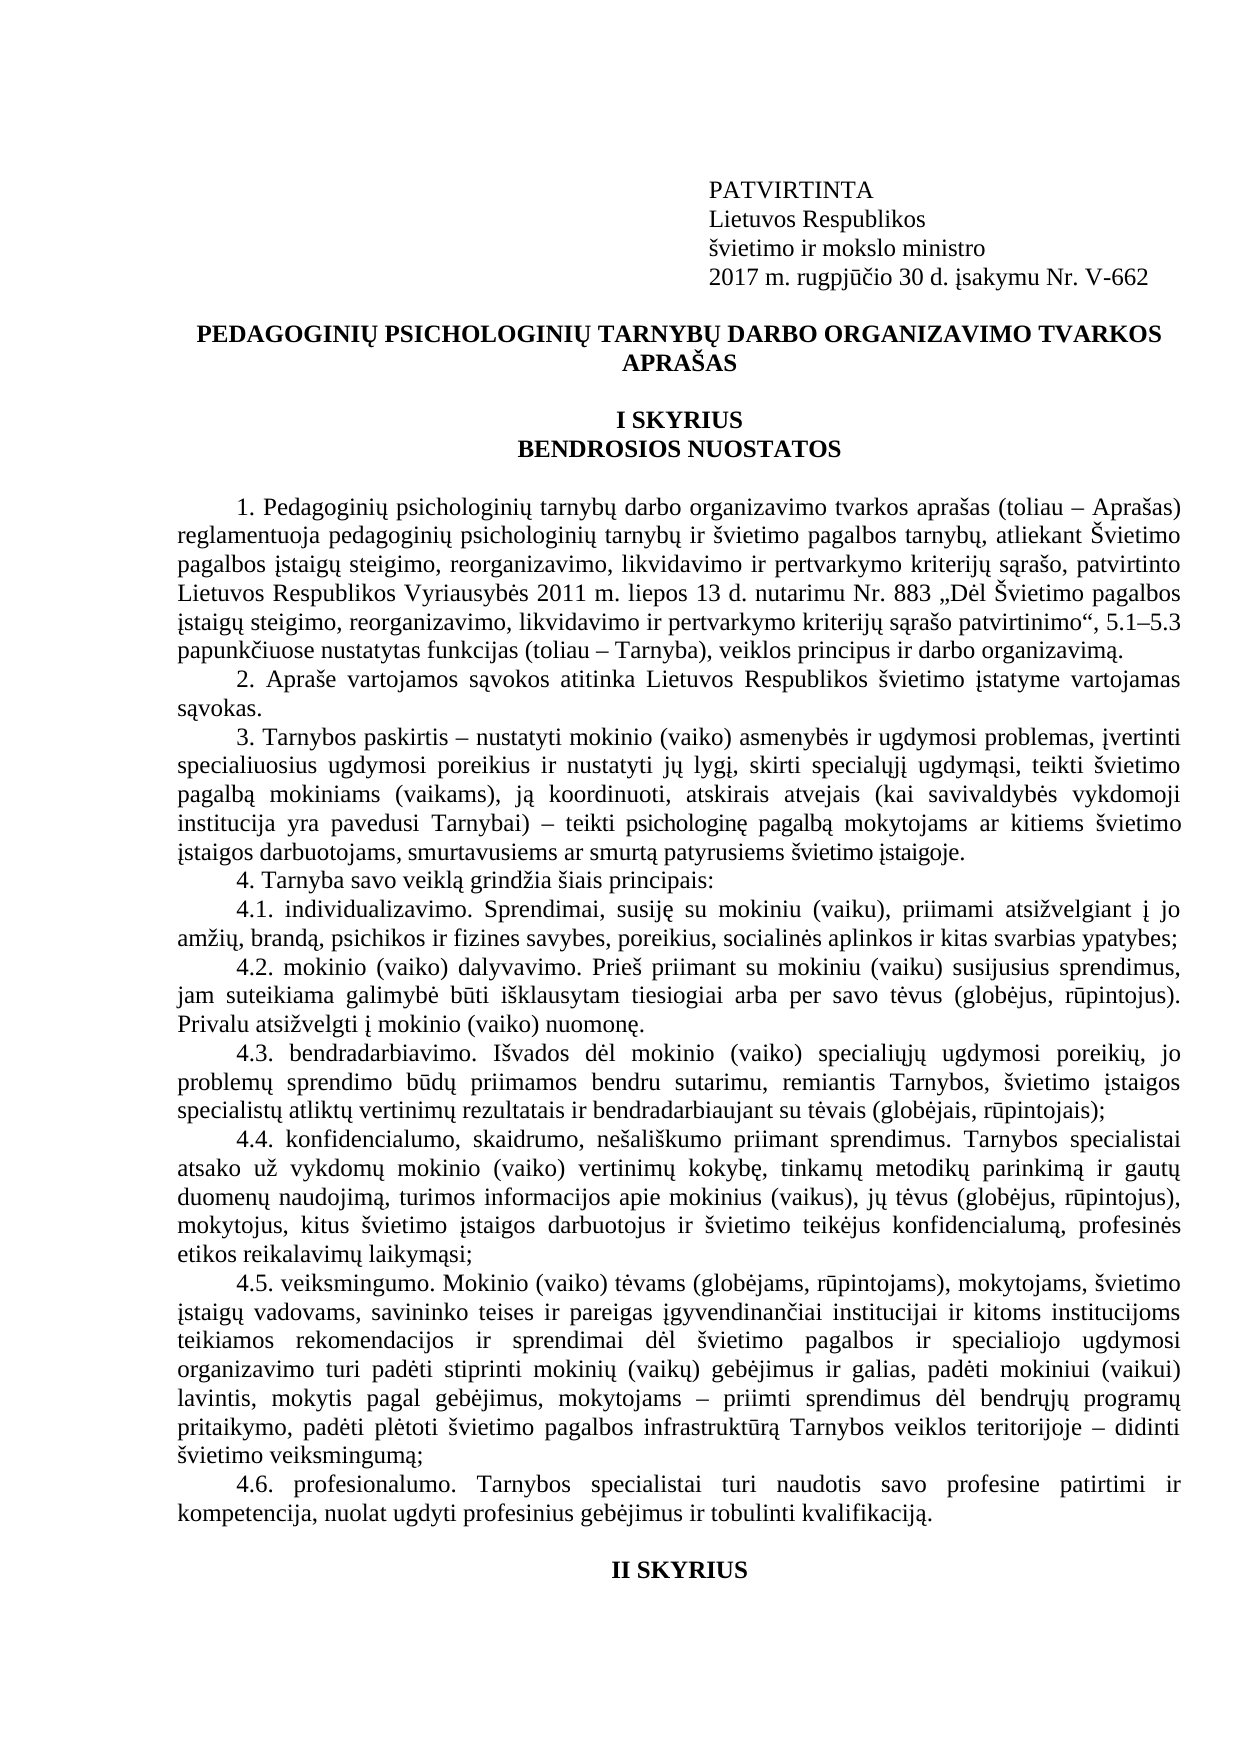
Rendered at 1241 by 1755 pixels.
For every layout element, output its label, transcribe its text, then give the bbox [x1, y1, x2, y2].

text II SKYRIUS [177, 1555, 1182, 1584]
text 4.4. konfidencialumo, skaidrumo, nešališkumo priimant sprendimus. Tarnybos specialistai atsako už vykdomų mokinio (vaiko) vertinimų kokybę, tinkamų metodikų parinkimą ir gautų duomenų naudojimą, turimos informacijos apie mokinius (vaikus), jų tėvus (globėjus, rūpintojus), mokytojus, kitus švietimo įstaigos darbuotojus ir švietimo teikėjus konfidencialumą, profesinės etikos reikalavimų laikymąsi; [177, 1124, 1182, 1268]
text 4.1. individualizavimo. Sprendimai, susiję su mokiniu (vaiku), priimami atsižvelgiant į jo amžių, brandą, psichikos ir fizines savybes, poreikius, socialinės aplinkos ir kitas svarbias ypatybes; [177, 894, 1182, 952]
text 3. Tarnybos paskirtis – nustatyti mokinio (vaiko) asmenybės ir ugdymosi problemas, įvertinti specialiuosius ugdymosi poreikius ir nustatyti jų lygį, skirti specialųjį ugdymąsi, teikti švietimo pagalbą mokiniams (vaikams), ją koordinuoti, atskirais atvejais (kai savivaldybės vykdomoji institucija yra pavedusi Tarnybai) – teikti psichologinę pagalbą mokytojams ar kitiems švietimo įstaigos darbuotojams, smurtavusiems ar smurtą patyrusiems švietimo įstaigoje. [177, 722, 1182, 865]
text 4.5. veiksmingumo. Mokinio (vaiko) tėvams (globėjams, rūpintojams), mokytojams, švietimo įstaigų vadovams, savininko teises ir pareigas įgyvendinančiai institucijai ir kitoms institucijoms teikiamos rekomendacijos ir sprendimai dėl švietimo pagalbos ir specialiojo ugdymosi organizavimo turi padėti stiprinti mokinių (vaikų) gebėjimus ir galias, padėti mokiniui (vaikui) lavintis, mokytis pagal gebėjimus, mokytojams – priimti sprendimus dėl bendrųjų programų pritaikymo, padėti plėtoti švietimo pagalbos infrastruktūrą Tarnybos veiklos teritorijoje – didinti švietimo veiksmingumą; [177, 1268, 1182, 1469]
text 4.6. profesionalumo. Tarnybos specialistai turi naudotis savo profesine patirtimi ir kompetencija, nuolat ugdyti profesinius gebėjimus ir tobulinti kvalifikaciją. [177, 1469, 1182, 1527]
text 4.2. mokinio (vaiko) dalyvavimo. Prieš priimant su mokiniu (vaiku) susijusius sprendimus, jam suteikiama galimybė būti išklausytam tiesiogiai arba per savo tėvus (globėjus, rūpintojus). Privalu atsižvelgti į mokinio (vaiko) nuomonę. [177, 952, 1182, 1038]
text PATVIRTINTA [649, 175, 1182, 204]
text 4.3. bendradarbiavimo. Išvados dėl mokinio (vaiko) specialiųjų ugdymosi poreikių, jo problemų sprendimo būdų priimamos bendru sutarimu, remiantis Tarnybos, švietimo įstaigos specialistų atliktų vertinimų rezultatais ir bendradarbiaujant su tėvais (globėjais, rūpintojais); [177, 1038, 1182, 1124]
text 4. Tarnyba savo veiklą grindžia šiais principais: [177, 865, 1182, 894]
text 2017 m. rugpjūčio 30 d. įsakymu Nr. V-662 [649, 262, 1182, 290]
text PEDAGOGINIŲ PSICHOLOGINIŲ TARNYBŲ DARBO ORGANIZAVIMO TVARKOS APRAŠAS [177, 319, 1182, 377]
text BENDROSIOS NUOSTATOS [177, 434, 1182, 463]
text Lietuvos Respublikos [649, 204, 1182, 233]
text 2. Apraše vartojamos sąvokos atitinka Lietuvos Respublikos švietimo įstatyme vartojamas sąvokas. [177, 664, 1182, 722]
text 1. Pedagoginių psichologinių tarnybų darbo organizavimo tvarkos aprašas (toliau – Aprašas) reglamentuoja pedagoginių psichologinių tarnybų ir švietimo pagalbos tarnybų, atliekant Švietimo pagalbos įstaigų steigimo, reorganizavimo, likvidavimo ir pertvarkymo kriterijų sąrašo, patvirtinto Lietuvos Respublikos Vyriausybės 2011 m. liepos 13 d. nutarimu Nr. 883 „Dėl Švietimo pagalbos įstaigų steigimo, reorganizavimo, likvidavimo ir pertvarkymo kriterijų sąrašo patvirtinimo“, 5.1–5.3 papunkčiuose nustatytas funkcijas (toliau – Tarnyba), veiklos principus ir darbo organizavimą. [177, 492, 1182, 664]
text I SKYRIUS [177, 405, 1182, 434]
text švietimo ir mokslo ministro [649, 233, 1182, 262]
